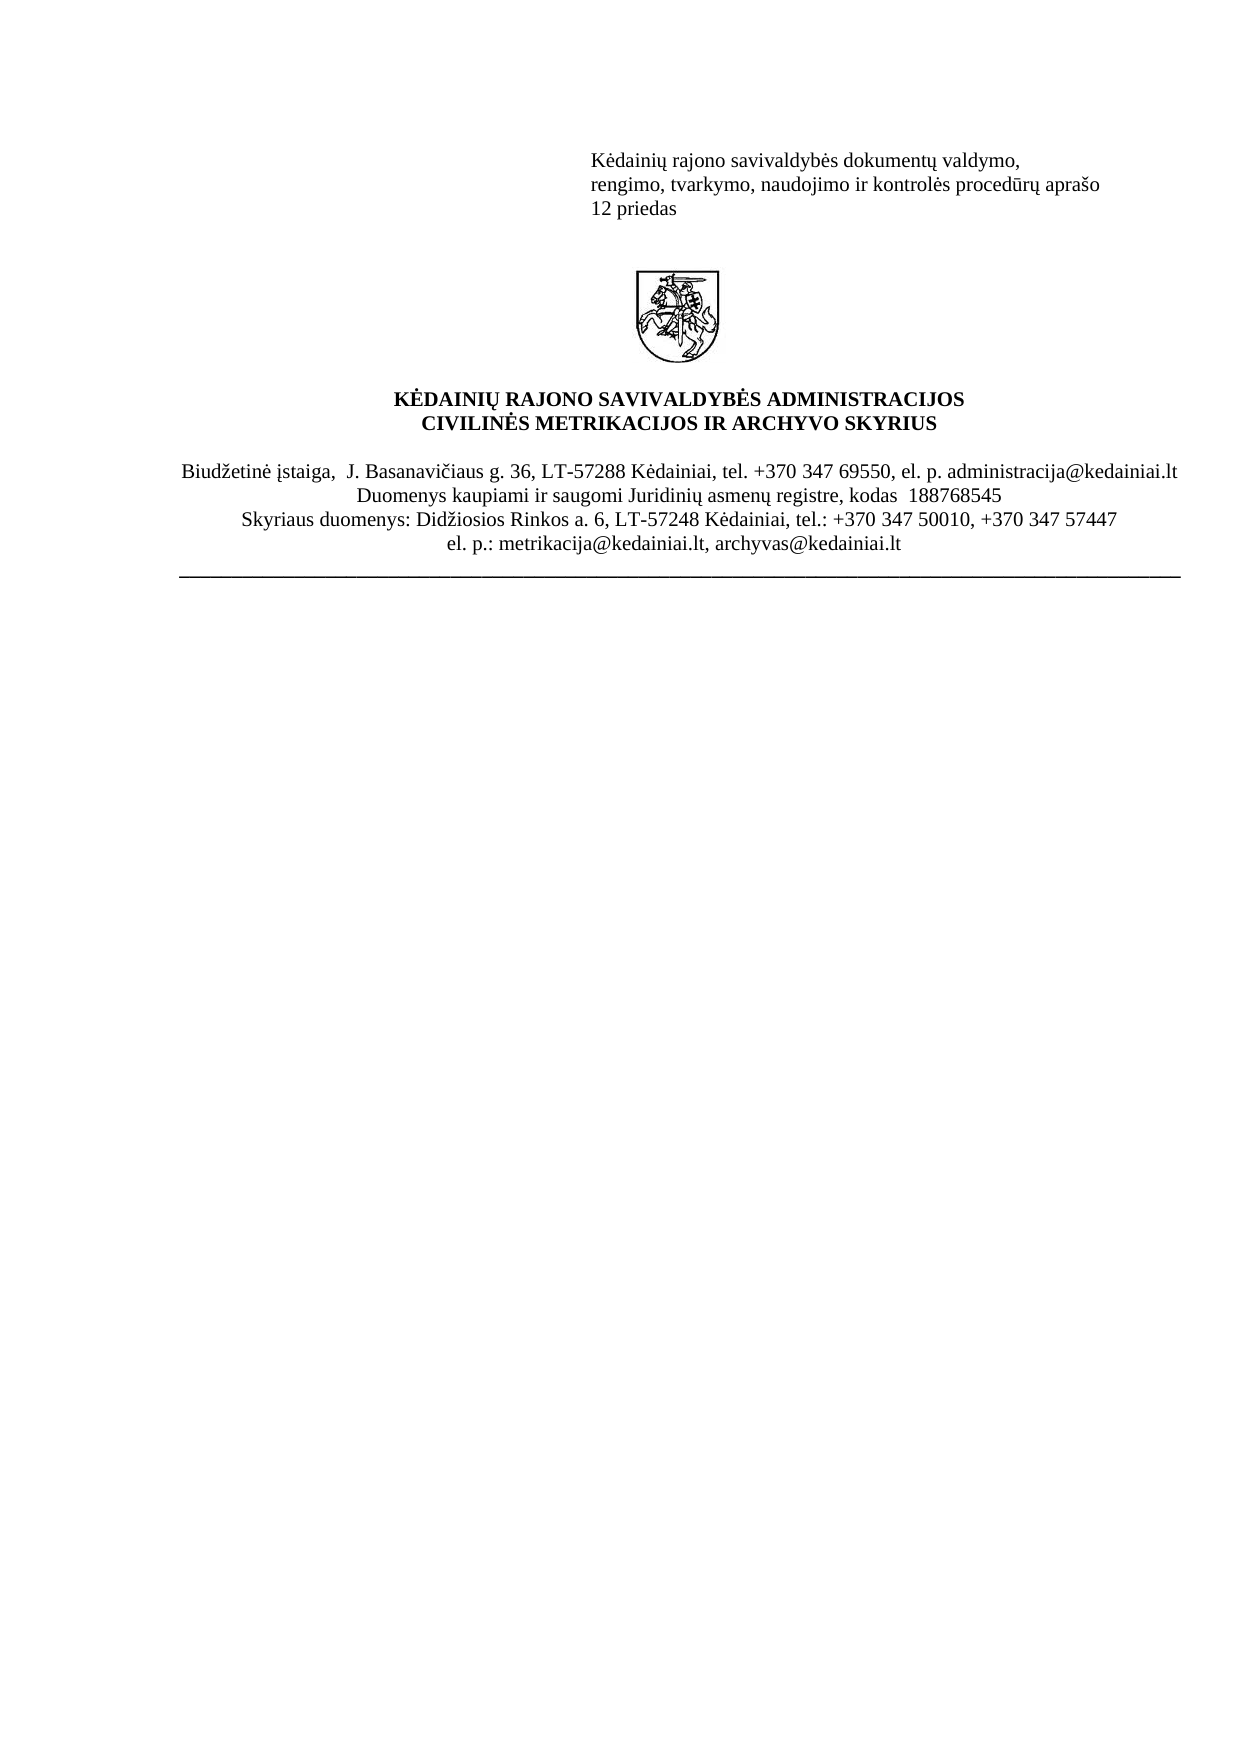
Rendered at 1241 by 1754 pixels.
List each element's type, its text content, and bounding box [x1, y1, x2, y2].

text Biudžetinė įstaiga, J. Basanavičiaus g. 36, LT-57288 Kėdainiai, tel. +370 347 69550, el. p. administracija@kedainiai.lt Duomenys kaupiami ir saugomi Juridinių asmenų registre, kodas 188768545 [177, 459, 1181, 507]
text 12 priedas [177, 196, 1181, 220]
text Kėdainių rajono savivaldybės dokumentų valdymo, [177, 148, 1181, 172]
text el. p.: metrikacija@kedainiai.lt, archyvas@kedainiai.lt [177, 531, 1181, 555]
text kėdainių rajono savivaldybėS ADMINISTRACIJOS [177, 387, 1181, 411]
text Skyriaus duomenys: Didžiosios Rinkos a. 6, LT-57248 Kėdainiai, tel.: +370 347 50010, +370 347 57447 [177, 507, 1181, 531]
text CIVILINĖS METRIKACIJOS IR ARCHYVO SKYRIUS [177, 411, 1181, 435]
text rengimo, tvarkymo, naudojimo ir kontrolės procedūrų aprašo [177, 172, 1181, 196]
